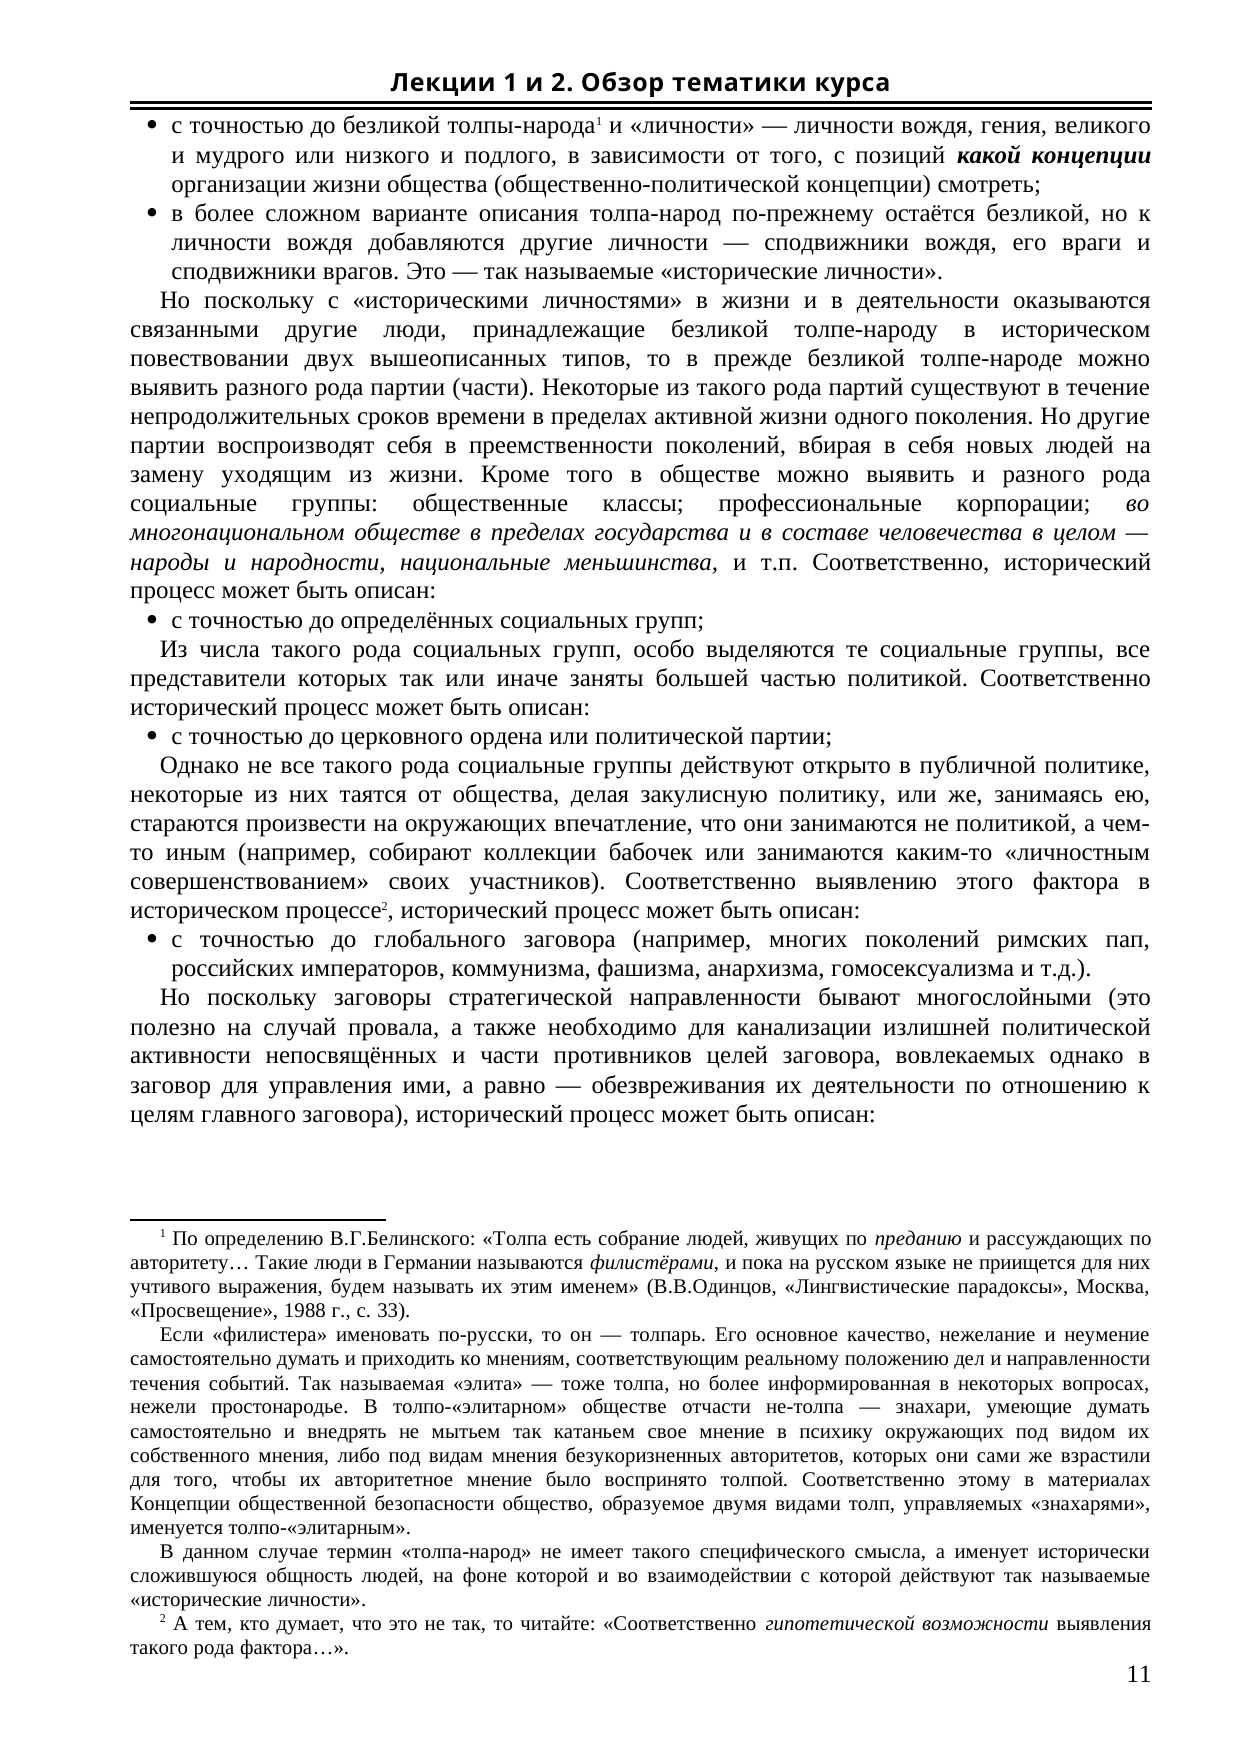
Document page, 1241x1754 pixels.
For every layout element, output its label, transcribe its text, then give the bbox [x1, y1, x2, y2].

list с точностью до глобального заговора (например, многих поколений римских пап, российских императоров, коммунизма, фашизма, анархизма, гомосексуализма и т.д.). [148, 924, 1152, 982]
text Но поскольку заговоры стратегической направленности бывают многослойными (это полезно на случай провала, а также необходимо для канализации излишней политической активности непосвящённых и части противников целей заговора, вовлекаемых однако в заговор для управления ими, а равно — обезвреживания их деятельности по отношению к целям главного заговора), исторический процесс может быть описан: [130, 982, 1152, 1128]
list с точностью до церковного ордена или политической партии; [148, 721, 1152, 750]
list в более сложном варианте описания толпа-народ по-прежнему остаётся безликой, но к личности вождя добавляются другие личности — сподвижники вождя, его враги и сподвижники врагов. Это — так называемые «исторические личности». [148, 198, 1152, 285]
list В данном случае термин «толпа-народ» не имеет такого специфического смысла, а именует исторически сложившуюся общность людей, на фоне которой и во взаимодействии с которой действуют так называемые «исторические личности». [130, 1539, 1152, 1611]
text Из числа такого рода социальных групп, особо выделяются те социальные группы, все представители которых так или иначе заняты большей частью политикой. Соответственно исторический процесс может быть описан: [130, 633, 1152, 721]
text Однако не все такого рода социальные группы действуют открыто в публичной политике, некоторые из них таятся от общества, делая закулисную политику, или же, занимаясь ею, стараются произвести на окружающих впечатление, что они занимаются не политикой, а чем-то иным (например, собирают коллекции бабочек или занимаются каким-то «личностным совершенствованием» своих участников). Соответственно выявлению этого фактора в историческом процессе, исторический процесс может быть описан: [130, 750, 1152, 924]
list По определению В.Г.Белинского: «Толпа есть собрание людей, живущих по преданию и рассуждающих по авторитету… Такие люди в Германии называются филистёрами, и пока на русском языке не приищется для них учтивого выражения, будем называть их этим именем» (В.В.Одинцов, «Лингвистические парадоксы», Москва, «Просвещение», 1988 г., с. 33). [130, 1226, 1152, 1322]
text А тем, кто думает, что это не так, то читайте: «Соответственно гипотетической возможности выявления такого рода фактора…». [130, 1611, 1152, 1659]
list с точностью до безликой толпы-народа и «личности» — личности вождя, гения, великого и мудрого или низкого и подлого, в зависимости от того, с позиций какой концепции организации жизни общества (общественно-политической концепции) смотреть; [148, 110, 1152, 198]
list с точностью до определённых социальных групп; [148, 604, 1152, 633]
list Если «филистера» именовать по-русски, то он — толпарь. Его основное качество, нежелание и неумение самостоятельно думать и приходить ко мнениям, соответствующим реальному положению дел и направленности течения событий. Так называемая «элита» — тоже толпа, но более информированная в некоторых вопросах, нежели простонародье. В толпо-«элитарном» обществе отчасти не-толпа — знахари, умеющие думать самостоятельно и внедрять не мытьем так катаньем свое мнение в психику окружающих под видом их собственного мнения, либо под видам мнения безукоризненных авторитетов, которых они сами же взрастили для того, чтобы их авторитетное мнение было воспринято толпой. Соответственно этому в материалах Концепции общественной безопасности общество, образуемое двумя видами толп, управляемых «знахарями», именуется толпо-«элитарным». [130, 1322, 1152, 1539]
text Но поскольку с «историческими личностями» в жизни и в деятельности оказываются связанными другие люди, принадлежащие безликой толпе-народу в историческом повествовании двух вышеописанных типов, то в прежде безликой толпе-народе можно выявить разного рода партии (части). Некоторые из такого рода партий существуют в течение непродолжительных сроков времени в пределах активной жизни одного поколения. Но другие партии воспроизводят себя в преемственности поколений, вбирая в себя новых людей на замену уходящим из жизни. Кроме того в обществе можно выявить и разного рода социальные группы: общественные классы; профессиональные корпорации; во многонациональном обществе в пределах государства и в составе человечества в целом — народы и народности, национальные меньшинства, и т.п. Соответственно, исторический процесс может быть описан: [130, 285, 1152, 604]
